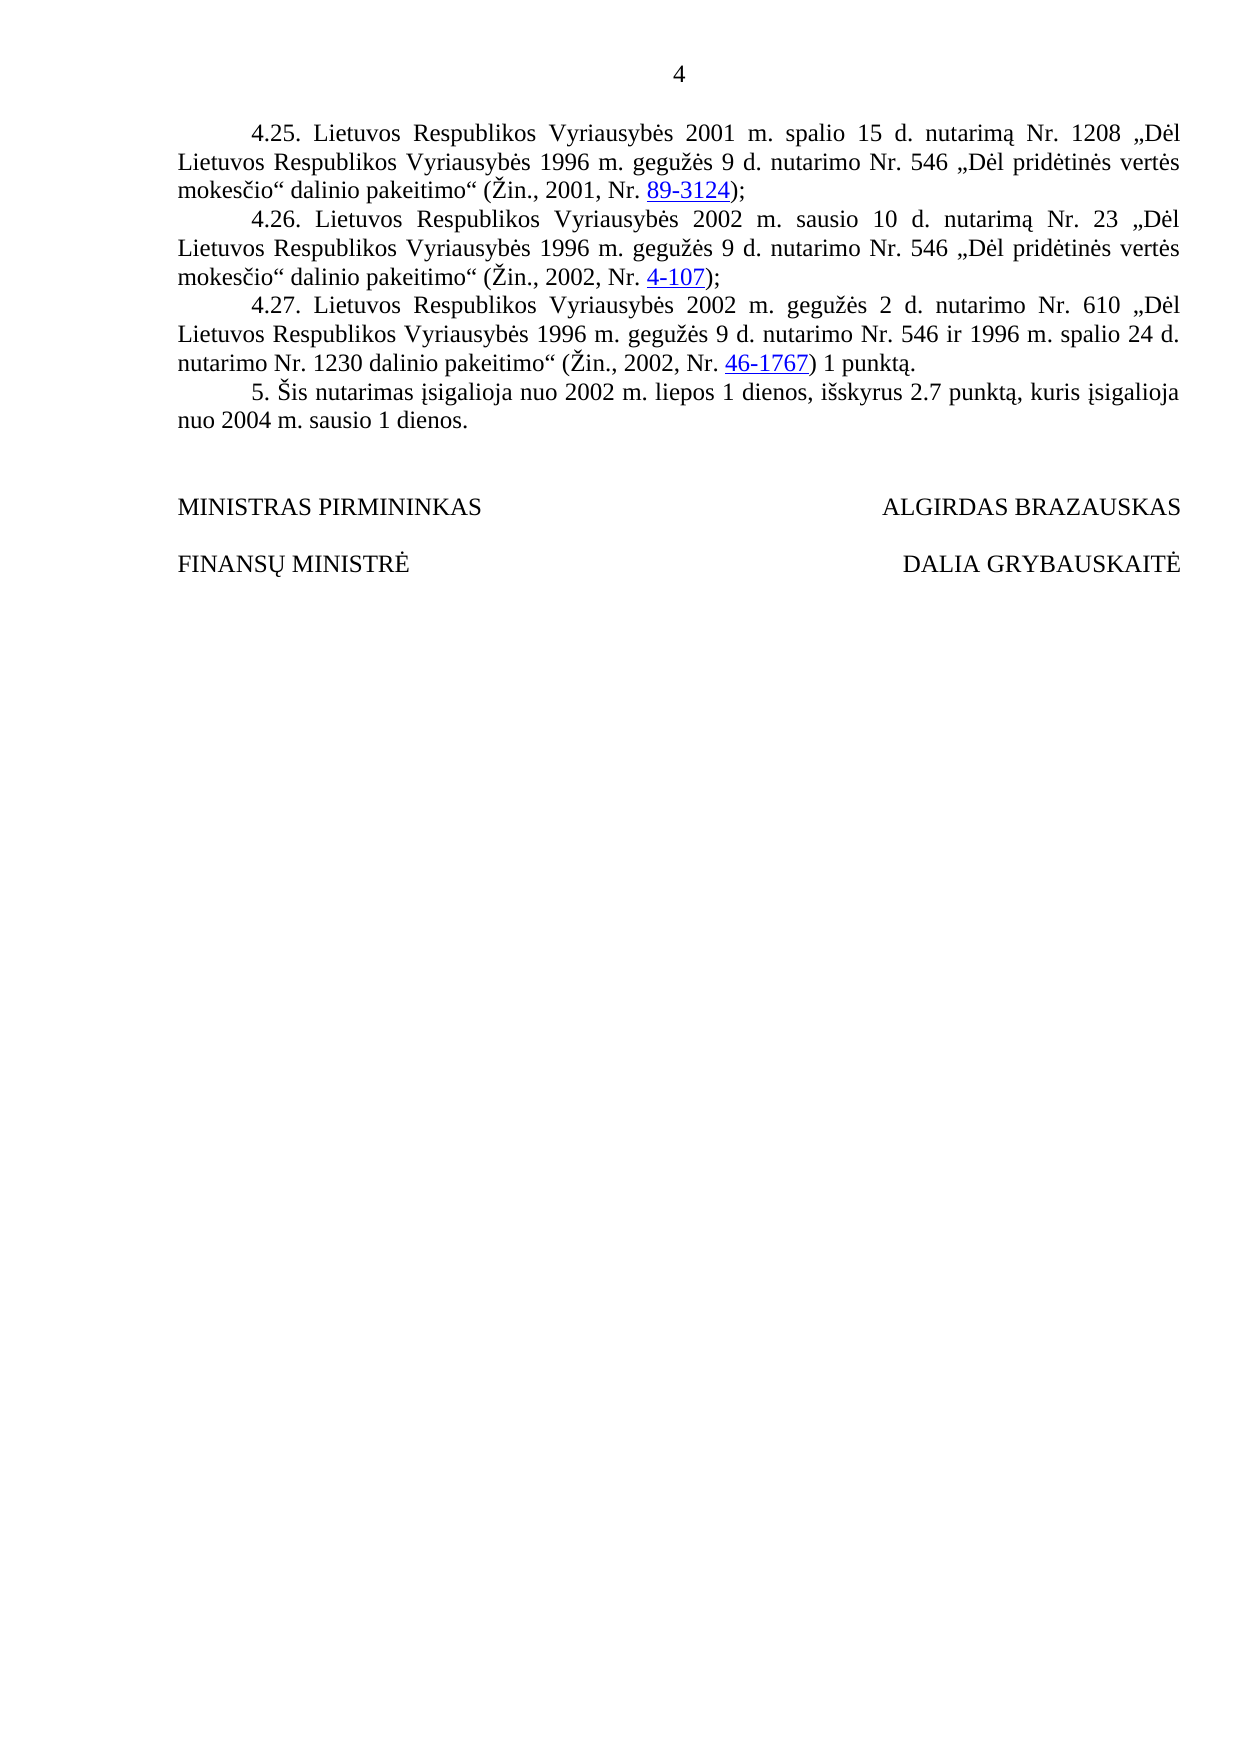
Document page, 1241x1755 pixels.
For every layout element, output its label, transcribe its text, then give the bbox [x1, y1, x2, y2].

text Ministras Pirmininkas Algirdas Brazauskas [177, 492, 1181, 521]
text 4.25. Lietuvos Respublikos Vyriausybės 2001 m. spalio 15 d. nutarimą Nr. 1208 „Dėl Lietuvos Respublikos Vyriausybės 1996 m. gegužės 9 d. nutarimo Nr. 546 „Dėl pridėtinės vertės mokesčio“ dalinio pakeitimo“ (Žin., 2001, Nr. 89-3124); [177, 118, 1181, 204]
text Finansų ministrė Dalia Grybauskaitė [177, 549, 1181, 578]
text 5. Šis nutarimas įsigalioja nuo 2002 m. liepos 1 dienos, išskyrus 2.7 punktą, kuris įsigalioja nuo 2004 m. sausio 1 dienos. [177, 377, 1181, 434]
text 4.26. Lietuvos Respublikos Vyriausybės 2002 m. sausio 10 d. nutarimą Nr. 23 „Dėl Lietuvos Respublikos Vyriausybės 1996 m. gegužės 9 d. nutarimo Nr. 546 „Dėl pridėtinės vertės mokesčio“ dalinio pakeitimo“ (Žin., 2002, Nr. 4-107); [177, 204, 1181, 291]
text 4.27. Lietuvos Respublikos Vyriausybės 2002 m. gegužės 2 d. nutarimo Nr. 610 „Dėl Lietuvos Respublikos Vyriausybės 1996 m. gegužės 9 d. nutarimo Nr. 546 ir 1996 m. spalio 24 d. nutarimo Nr. 1230 dalinio pakeitimo“ (Žin., 2002, Nr. 46-1767) 1 punktą. [177, 291, 1181, 377]
